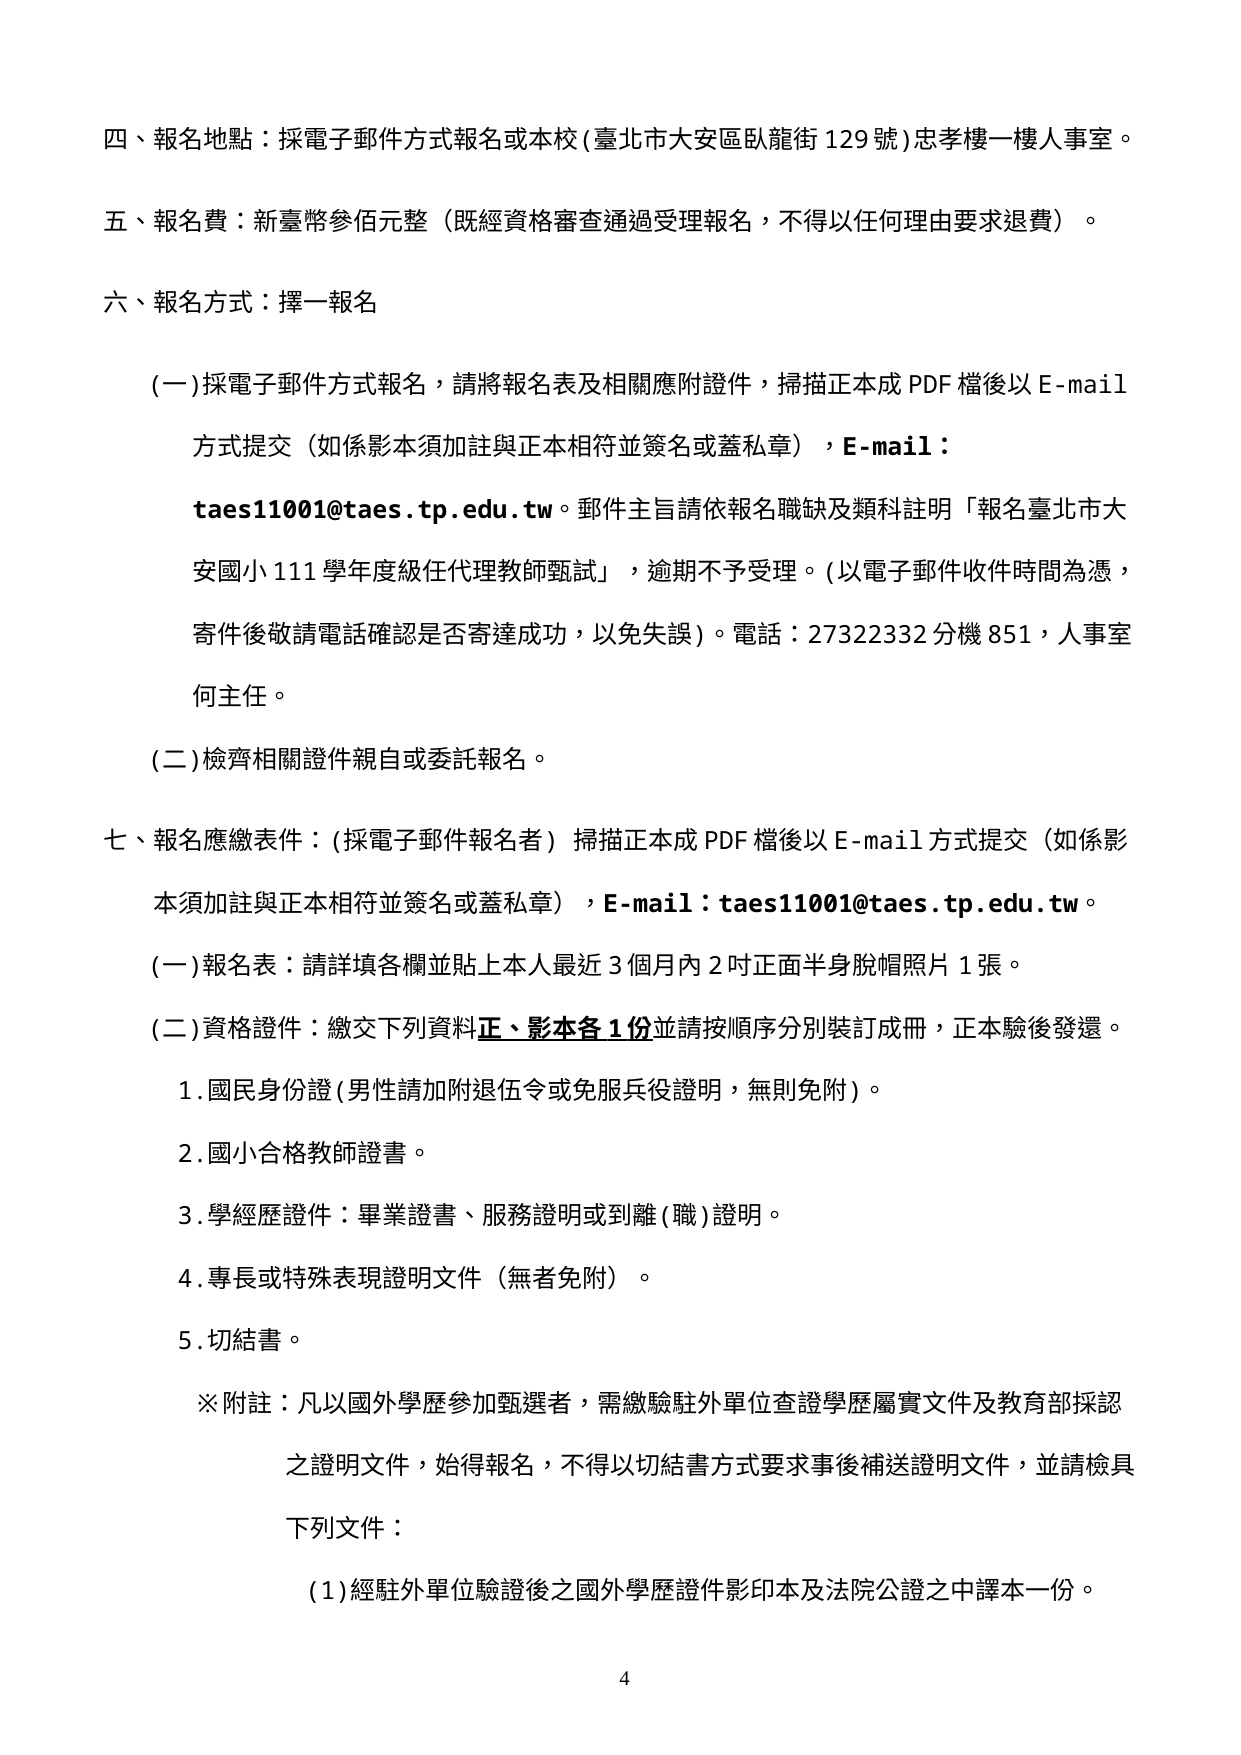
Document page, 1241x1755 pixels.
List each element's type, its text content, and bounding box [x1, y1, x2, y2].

text (一)報名表：請詳填各欄並貼上本人最近3個月內2吋正面半身脫帽照片1張。 [148, 922, 1137, 984]
text (1)經駐外單位驗證後之國外學歷證件影印本及法院公證之中譯本一份。 [148, 1547, 1137, 1609]
text (二)檢齊相關證件親自或委託報名。 [148, 716, 1137, 778]
text 3.學經歷證件：畢業證書、服務證明或到離(職)證明。 [148, 1172, 1137, 1234]
text ※附註：凡以國外學歷參加甄選者，需繳驗駐外單位查證學歷屬實文件及教育部採認之證明文件，始得報名，不得以切結書方式要求事後補送證明文件，並請檢具下列文件： [148, 1359, 1137, 1547]
text (二)資格證件：繳交下列資料正、影本各1份並請按順序分別裝訂成冊，正本驗後發還。 [148, 984, 1137, 1047]
text 六、報名方式：擇一報名 [103, 259, 1137, 321]
text 七、報名應繳表件：(採電子郵件報名者) 掃描正本成PDF檔後以E-mail方式提交（如係影本須加註與正本相符並簽名或蓋私章），E-mail：taes11001@taes.tp.edu.tw。 [103, 797, 1137, 922]
text 四、報名地點：採電子郵件方式報名或本校(臺北市大安區臥龍街129號)忠孝樓一樓人事室。 [103, 96, 1137, 158]
text 4.專長或特殊表現證明文件（無者免附）。 [148, 1234, 1137, 1297]
text 5.切結書。 [148, 1297, 1137, 1359]
text 五、報名費：新臺幣參佰元整（既經資格審查通過受理報名，不得以任何理由要求退費）。 [103, 177, 1137, 240]
text (一)採電子郵件方式報名，請將報名表及相關應附證件，掃描正本成PDF檔後以E-mail方式提交（如係影本須加註與正本相符並簽名或蓋私章），E-mail：taes11001@taes.tp.edu.tw。郵件主旨請依報名職缺及類科註明「報名臺北市大安國小111學年度級任代理教師甄試」，逾期不予受理。(以電子郵件收件時間為憑，寄件後敬請電話確認是否寄達成功，以免失誤)。電話：27322332分機851，人事室何主任。 [148, 341, 1137, 716]
text 1.國民身份證(男性請加附退伍令或免服兵役證明，無則免附)。 [148, 1047, 1137, 1109]
text 2.國小合格教師證書。 [148, 1109, 1137, 1172]
